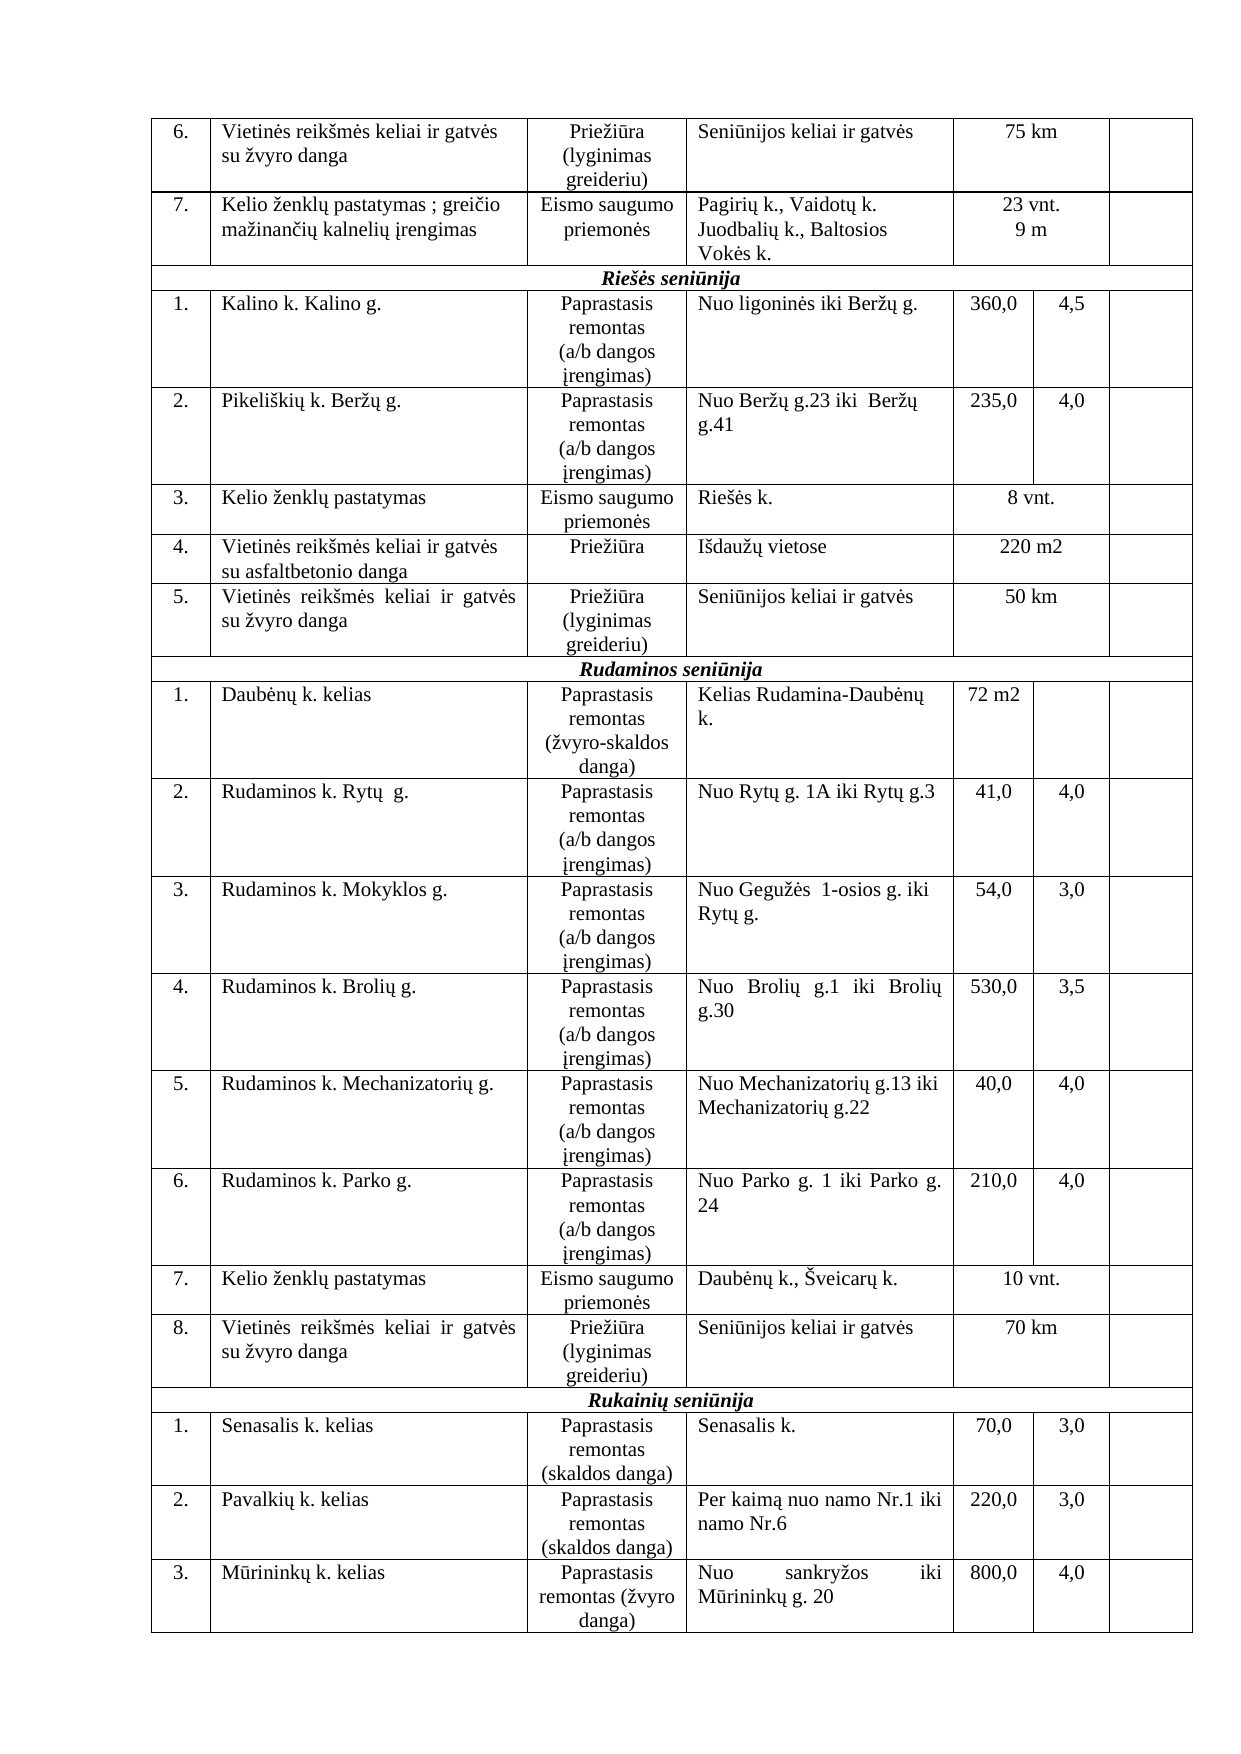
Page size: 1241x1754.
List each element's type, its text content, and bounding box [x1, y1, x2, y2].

table_cell Priežiūra (lyginimas greideriu) [528, 119, 686, 191]
table_cell Paprastasis remontas (skaldos danga) [528, 1413, 686, 1485]
table_cell [1110, 291, 1192, 387]
table_cell Paprastasis remontas (a/b dangos įrengimas) [528, 877, 686, 973]
table_cell Nuo Gegužės 1-osios g. iki Rytų g. [687, 877, 953, 973]
table_cell 1. [152, 1413, 210, 1485]
table_cell Eismo saugumo priemonės [528, 193, 686, 264]
table_cell Rudaminos k. Brolių g. [211, 974, 527, 1070]
table_cell Vietinės reikšmės keliai ir gatvės su žvyro danga [211, 1315, 527, 1387]
table_cell 530,0 [954, 974, 1033, 1070]
table_cell 3. [152, 1560, 210, 1632]
table_cell Nuo ligoninės iki Beržų g. [687, 291, 953, 387]
table_cell Rukainių seniūnija [152, 1388, 1192, 1412]
table_cell 3. [152, 877, 210, 973]
table_cell 7. [152, 1266, 210, 1314]
table_cell 10 vnt. [954, 1266, 1109, 1314]
table_cell 2. [152, 1486, 210, 1559]
table_cell [1110, 1560, 1192, 1632]
table_cell Senasalis k. kelias [211, 1413, 527, 1485]
table_cell 5. [152, 584, 210, 656]
table_cell Rudaminos k. Mokyklos g. [211, 877, 527, 973]
table_cell Paprastasis remontas (skaldos danga) [528, 1486, 686, 1559]
table_cell 7. [152, 193, 210, 264]
table_cell [1110, 1413, 1192, 1485]
table_cell 4,0 [1034, 779, 1109, 876]
table_cell [1110, 974, 1192, 1070]
table_cell 6. [152, 119, 210, 191]
table_cell 70 km [954, 1315, 1109, 1387]
table_cell 4,0 [1034, 1560, 1109, 1632]
table_cell Pagirių k., Vaidotų k. Juodbalių k., Baltosios Vokės k. [687, 193, 953, 264]
table_cell Priežiūra (lyginimas greideriu) [528, 1315, 686, 1387]
table_cell 72 m2 [954, 682, 1033, 778]
table_cell Rudaminos k. Parko g. [211, 1169, 527, 1265]
table_cell Daubėnų k., Šveicarų k. [687, 1266, 953, 1314]
table_cell 3,5 [1034, 974, 1109, 1070]
table_cell Riešės k. [687, 485, 953, 533]
table_cell [1110, 584, 1192, 656]
table_cell [1110, 1266, 1192, 1314]
table_cell Paprastasis remontas (a/b dangos įrengimas) [528, 779, 686, 876]
table_cell Vietinės reikšmės keliai ir gatvės su žvyro danga [211, 119, 527, 191]
table_cell 50 km [954, 584, 1109, 656]
table_cell Senasalis k. [687, 1413, 953, 1485]
table_cell Rudaminos k. Mechanizatorių g. [211, 1071, 527, 1167]
table_cell [1110, 485, 1192, 533]
table_cell Eismo saugumo priemonės [528, 1266, 686, 1314]
table_cell Nuo Rytų g. 1A iki Rytų g.3 [687, 779, 953, 876]
table_cell 2. [152, 388, 210, 484]
table_cell Seniūnijos keliai ir gatvės [687, 1315, 953, 1387]
table_cell [1110, 1315, 1192, 1387]
table_cell Paprastasis remontas (žvyro-skaldos danga) [528, 682, 686, 778]
table_cell Nuo sankryžos iki Mūrininkų g. 20 [687, 1560, 953, 1632]
table_cell [1110, 779, 1192, 876]
table_cell [1110, 119, 1192, 191]
table_cell Rudaminos k. Rytų g. [211, 779, 527, 876]
table_cell 75 km [954, 119, 1109, 191]
table_cell [1110, 193, 1192, 264]
table_cell Daubėnų k. kelias [211, 682, 527, 778]
table_cell 220,0 [954, 1486, 1033, 1559]
table_cell Vietinės reikšmės keliai ir gatvės su asfaltbetonio danga [211, 535, 527, 583]
table_cell Nuo Beržų g.23 iki Beržų g.41 [687, 388, 953, 484]
table_cell Priežiūra (lyginimas greideriu) [528, 584, 686, 656]
table_cell Seniūnijos keliai ir gatvės [687, 584, 953, 656]
table_cell 360,0 [954, 291, 1033, 387]
table_cell Paprastasis remontas (a/b dangos įrengimas) [528, 1071, 686, 1167]
table_cell Nuo Brolių g.1 iki Brolių g.30 [687, 974, 953, 1070]
table_cell [1110, 1071, 1192, 1167]
table_cell [1110, 535, 1192, 583]
table_cell Paprastasis remontas (a/b dangos įrengimas) [528, 974, 686, 1070]
table_cell Per kaimą nuo namo Nr.1 iki namo Nr.6 [687, 1486, 953, 1559]
table_cell Kelias Rudamina-Daubėnų k. [687, 682, 953, 778]
table_cell Nuo Parko g. 1 iki Parko g. 24 [687, 1169, 953, 1265]
table_cell 6. [152, 1169, 210, 1265]
table_cell Paprastasis remontas (a/b dangos įrengimas) [528, 291, 686, 387]
table_cell 23 vnt. 9 m [954, 193, 1109, 264]
table_cell Mūrininkų k. kelias [211, 1560, 527, 1632]
table_cell 8 vnt. [954, 485, 1109, 533]
table_cell 4,0 [1034, 1169, 1109, 1265]
table_cell 210,0 [954, 1169, 1033, 1265]
table_cell 3. [152, 485, 210, 533]
table_cell 4,0 [1034, 388, 1109, 484]
table_cell 54,0 [954, 877, 1033, 973]
table_cell 4. [152, 974, 210, 1070]
table_cell Paprastasis remontas (a/b dangos įrengimas) [528, 388, 686, 484]
table_cell 5. [152, 1071, 210, 1167]
table_cell 3,0 [1034, 1486, 1109, 1559]
table_cell Pavalkių k. kelias [211, 1486, 527, 1559]
table_cell 41,0 [954, 779, 1033, 876]
table_cell Priežiūra [528, 535, 686, 583]
table_cell 1. [152, 682, 210, 778]
table_cell Kalino k. Kalino g. [211, 291, 527, 387]
table_cell Vietinės reikšmės keliai ir gatvės su žvyro danga [211, 584, 527, 656]
table_cell Eismo saugumo priemonės [528, 485, 686, 533]
table_cell 1. [152, 291, 210, 387]
table_cell Pikeliškių k. Beržų g. [211, 388, 527, 484]
table_cell 220 m2 [954, 535, 1109, 583]
table_cell Paprastasis remontas (žvyro danga) [528, 1560, 686, 1632]
table_cell 3,0 [1034, 877, 1109, 973]
table_cell 2. [152, 779, 210, 876]
table_cell 4,5 [1034, 291, 1109, 387]
table_cell Rudaminos seniūnija [152, 657, 1192, 681]
table_cell Riešės seniūnija [152, 266, 1192, 290]
table_cell [1110, 1486, 1192, 1559]
table_cell Seniūnijos keliai ir gatvės [687, 119, 953, 191]
table_cell [1110, 1169, 1192, 1265]
table_cell 70,0 [954, 1413, 1033, 1485]
table_cell Nuo Mechanizatorių g.13 iki Mechanizatorių g.22 [687, 1071, 953, 1167]
table_cell Kelio ženklų pastatymas [211, 485, 527, 533]
table_cell [1110, 877, 1192, 973]
table_cell 800,0 [954, 1560, 1033, 1632]
table_cell Kelio ženklų pastatymas [211, 1266, 527, 1314]
table_cell Paprastasis remontas (a/b dangos įrengimas) [528, 1169, 686, 1265]
table_cell Išdaužų vietose [687, 535, 953, 583]
table_cell 4. [152, 535, 210, 583]
table_cell [1110, 388, 1192, 484]
table_cell 40,0 [954, 1071, 1033, 1167]
table_cell 3,0 [1034, 1413, 1109, 1485]
table_cell [1034, 682, 1109, 778]
table_cell [1110, 682, 1192, 778]
table_cell 8. [152, 1315, 210, 1387]
table_cell Kelio ženklų pastatymas ; greičio mažinančių kalnelių įrengimas [211, 193, 527, 264]
table_cell 235,0 [954, 388, 1033, 484]
table_cell 4,0 [1034, 1071, 1109, 1167]
